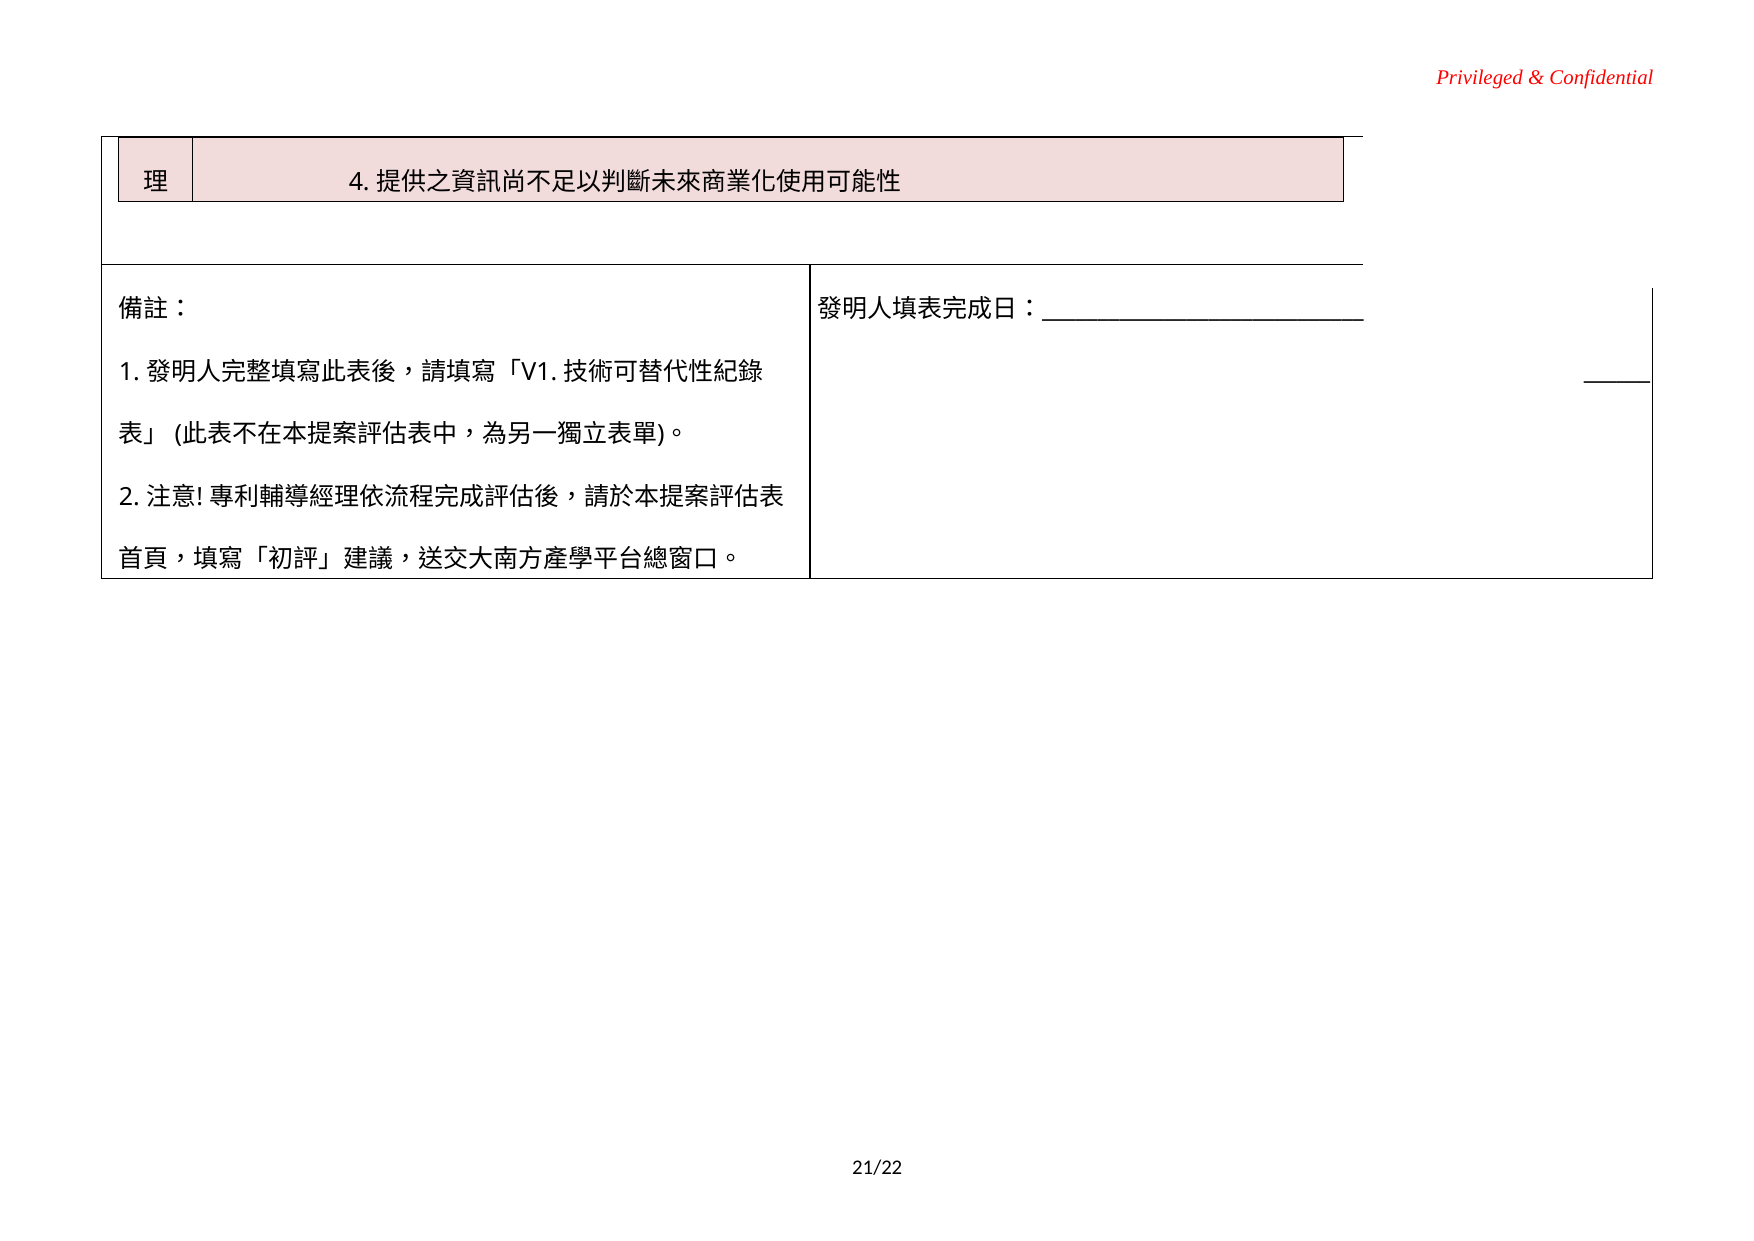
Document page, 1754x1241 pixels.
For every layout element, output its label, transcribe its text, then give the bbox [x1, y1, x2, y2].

table_header 4. 提供之資訊尚不足以判斷未來商業化使用可能性 [193, 138, 1343, 201]
table_cell 備註： 1. 發明人完整填寫此表後，請填寫「V1. 技術可替代性紀錄表」 (此表不在本提案評估表中，為另一獨立表單)。 2. 注意! 專利輔導經理依流程完成評估後，請於本提案評估表首頁，填寫「初評」建議，送交大南方產學平台總窗口。 [102, 265, 809, 578]
table_cell [102, 137, 1363, 264]
table_cell 發明人填表完成日：___________________________________ [811, 265, 1652, 578]
table_header 理 [119, 138, 192, 201]
